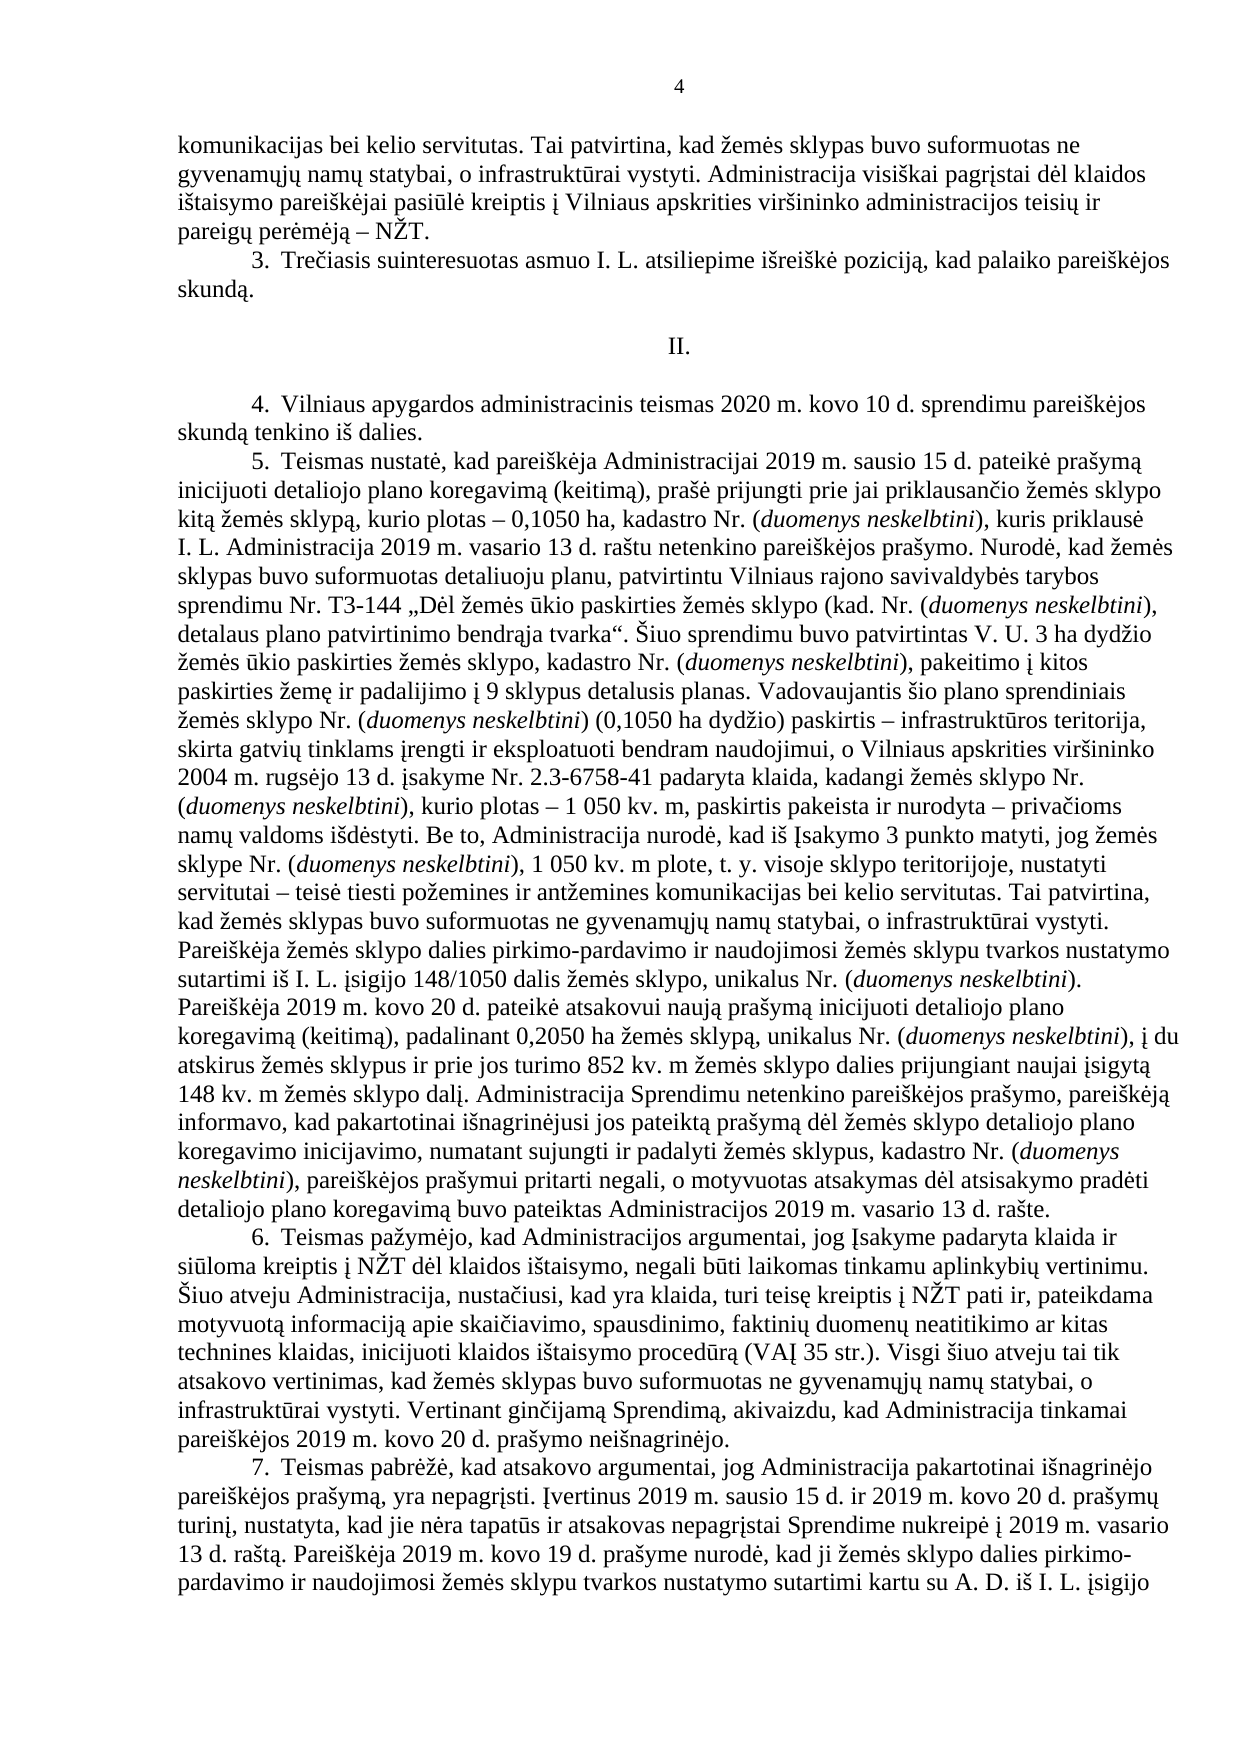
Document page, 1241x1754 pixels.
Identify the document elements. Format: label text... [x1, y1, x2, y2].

text 3. Trečiasis suinteresuotas asmuo I. L. atsiliepime išreiškė poziciją, kad palaiko pareiškėjos skundą. [177, 245, 1181, 302]
text 6. Teismas pažymėjo, kad Administracijos argumentai, jog Įsakyme padaryta klaida ir siūloma kreiptis į NŽT dėl klaidos ištaisymo, negali būti laikomas tinkamu aplinkybių vertinimu. Šiuo atveju Administracija, nustačiusi, kad yra klaida, turi teisę kreiptis į NŽT pati ir, pateikdama motyvuotą informaciją apie skaičiavimo, spausdinimo, faktinių duomenų neatitikimo ar kitas technines klaidas, inicijuoti klaidos ištaisymo procedūrą (VAĮ 35 str.). Visgi šiuo atveju tai tik atsakovo vertinimas, kad žemės sklypas buvo suformuotas ne gyvenamųjų namų statybai, o infrastruktūrai vystyti. Vertinant ginčijamą Sprendimą, akivaizdu, kad Administracija tinkamai pareiškėjos 2019 m. kovo 20 d. prašymo neišnagrinėjo. [177, 1222, 1181, 1452]
text 5. Teismas nustatė, kad pareiškėja Administracijai 2019 m. sausio 15 d. pateikė prašymą inicijuoti detaliojo plano koregavimą (keitimą), prašė prijungti prie jai priklausančio žemės sklypo kitą žemės sklypą, kurio plotas – 0,1050 ha, kadastro Nr. (duomenys neskelbtini), kuris priklausė I. L. Administracija 2019 m. vasario 13 d. raštu netenkino pareiškėjos prašymo. Nurodė, kad žemės sklypas buvo suformuotas detaliuoju planu, patvirtintu Vilniaus rajono savivaldybės tarybos sprendimu Nr. T3-144 „Dėl žemės ūkio paskirties žemės sklypo (kad. Nr. (duomenys neskelbtini), detalaus plano patvirtinimo bendrąja tvarka“. Šiuo sprendimu buvo patvirtintas V. U. 3 ha dydžio žemės ūkio paskirties žemės sklypo, kadastro Nr. (duomenys neskelbtini), pakeitimo į kitos paskirties žemę ir padalijimo į 9 sklypus detalusis planas. Vadovaujantis šio plano sprendiniais žemės sklypo Nr. (duomenys neskelbtini) (0,1050 ha dydžio) paskirtis – infrastruktūros teritorija, skirta gatvių tinklams įrengti ir eksploatuoti bendram naudojimui, o Vilniaus apskrities viršininko 2004 m. rugsėjo 13 d. įsakyme Nr. 2.3-6758-41 padaryta klaida, kadangi žemės sklypo Nr. (duomenys neskelbtini), kurio plotas – 1 050 kv. m, paskirtis pakeista ir nurodyta – privačioms namų valdoms išdėstyti. Be to, Administracija nurodė, kad iš Įsakymo 3 punkto matyti, jog žemės sklype Nr. (duomenys neskelbtini), 1 050 kv. m plote, t. y. visoje sklypo teritorijoje, nustatyti servitutai – teisė tiesti požemines ir antžemines komunikacijas bei kelio servitutas. Tai patvirtina, kad žemės sklypas buvo suformuotas ne gyvenamųjų namų statybai, o infrastruktūrai vystyti. Pareiškėja žemės sklypo dalies pirkimo-pardavimo ir naudojimosi žemės sklypu tvarkos nustatymo sutartimi iš I. L. įsigijo 148/1050 dalis žemės sklypo, unikalus Nr. (duomenys neskelbtini). Pareiškėja 2019 m. kovo 20 d. pateikė atsakovui naują prašymą inicijuoti detaliojo plano koregavimą (keitimą), padalinant 0,2050 ha žemės sklypą, unikalus Nr. (duomenys neskelbtini), į du atskirus žemės sklypus ir prie jos turimo 852 kv. m žemės sklypo dalies prijungiant naujai įsigytą 148 kv. m žemės sklypo dalį. Administracija Sprendimu netenkino pareiškėjos prašymo, pareiškėją informavo, kad pakartotinai išnagrinėjusi jos pateiktą prašymą dėl žemės sklypo detaliojo plano koregavimo inicijavimo, numatant sujungti ir padalyti žemės sklypus, kadastro Nr. (duomenys neskelbtini), pareiškėjos prašymui pritarti negali, o motyvuotas atsakymas dėl atsisakymo pradėti detaliojo plano koregavimą buvo pateiktas Administracijos 2019 m. vasario 13 d. rašte. [177, 446, 1181, 1222]
text 4. Vilniaus apygardos administracinis teismas 2020 m. kovo 10 d. sprendimu pareiškėjos skundą tenkino iš dalies. [177, 389, 1181, 446]
text komunikacijas bei kelio servitutas. Tai patvirtina, kad žemės sklypas buvo suformuotas ne gyvenamųjų namų statybai, o infrastruktūrai vystyti. Administracija visiškai pagrįstai dėl klaidos ištaisymo pareiškėjai pasiūlė kreiptis į Vilniaus apskrities viršininko administracijos teisių ir pareigų perėmėją – NŽT. [177, 130, 1181, 245]
text 7. Teismas pabrėžė, kad atsakovo argumentai, jog Administracija pakartotinai išnagrinėjo pareiškėjos prašymą, yra nepagrįsti. Įvertinus 2019 m. sausio 15 d. ir 2019 m. kovo 20 d. prašymų turinį, nustatyta, kad jie nėra tapatūs ir atsakovas nepagrįstai Sprendime nukreipė į 2019 m. vasario 13 d. raštą. Pareiškėja 2019 m. kovo 19 d. prašyme nurodė, kad ji žemės sklypo dalies pirkimo-pardavimo ir naudojimosi žemės sklypu tvarkos nustatymo sutartimi kartu su A. D. iš I. L. įsigijo [177, 1452, 1181, 1596]
text II. [177, 331, 1181, 360]
